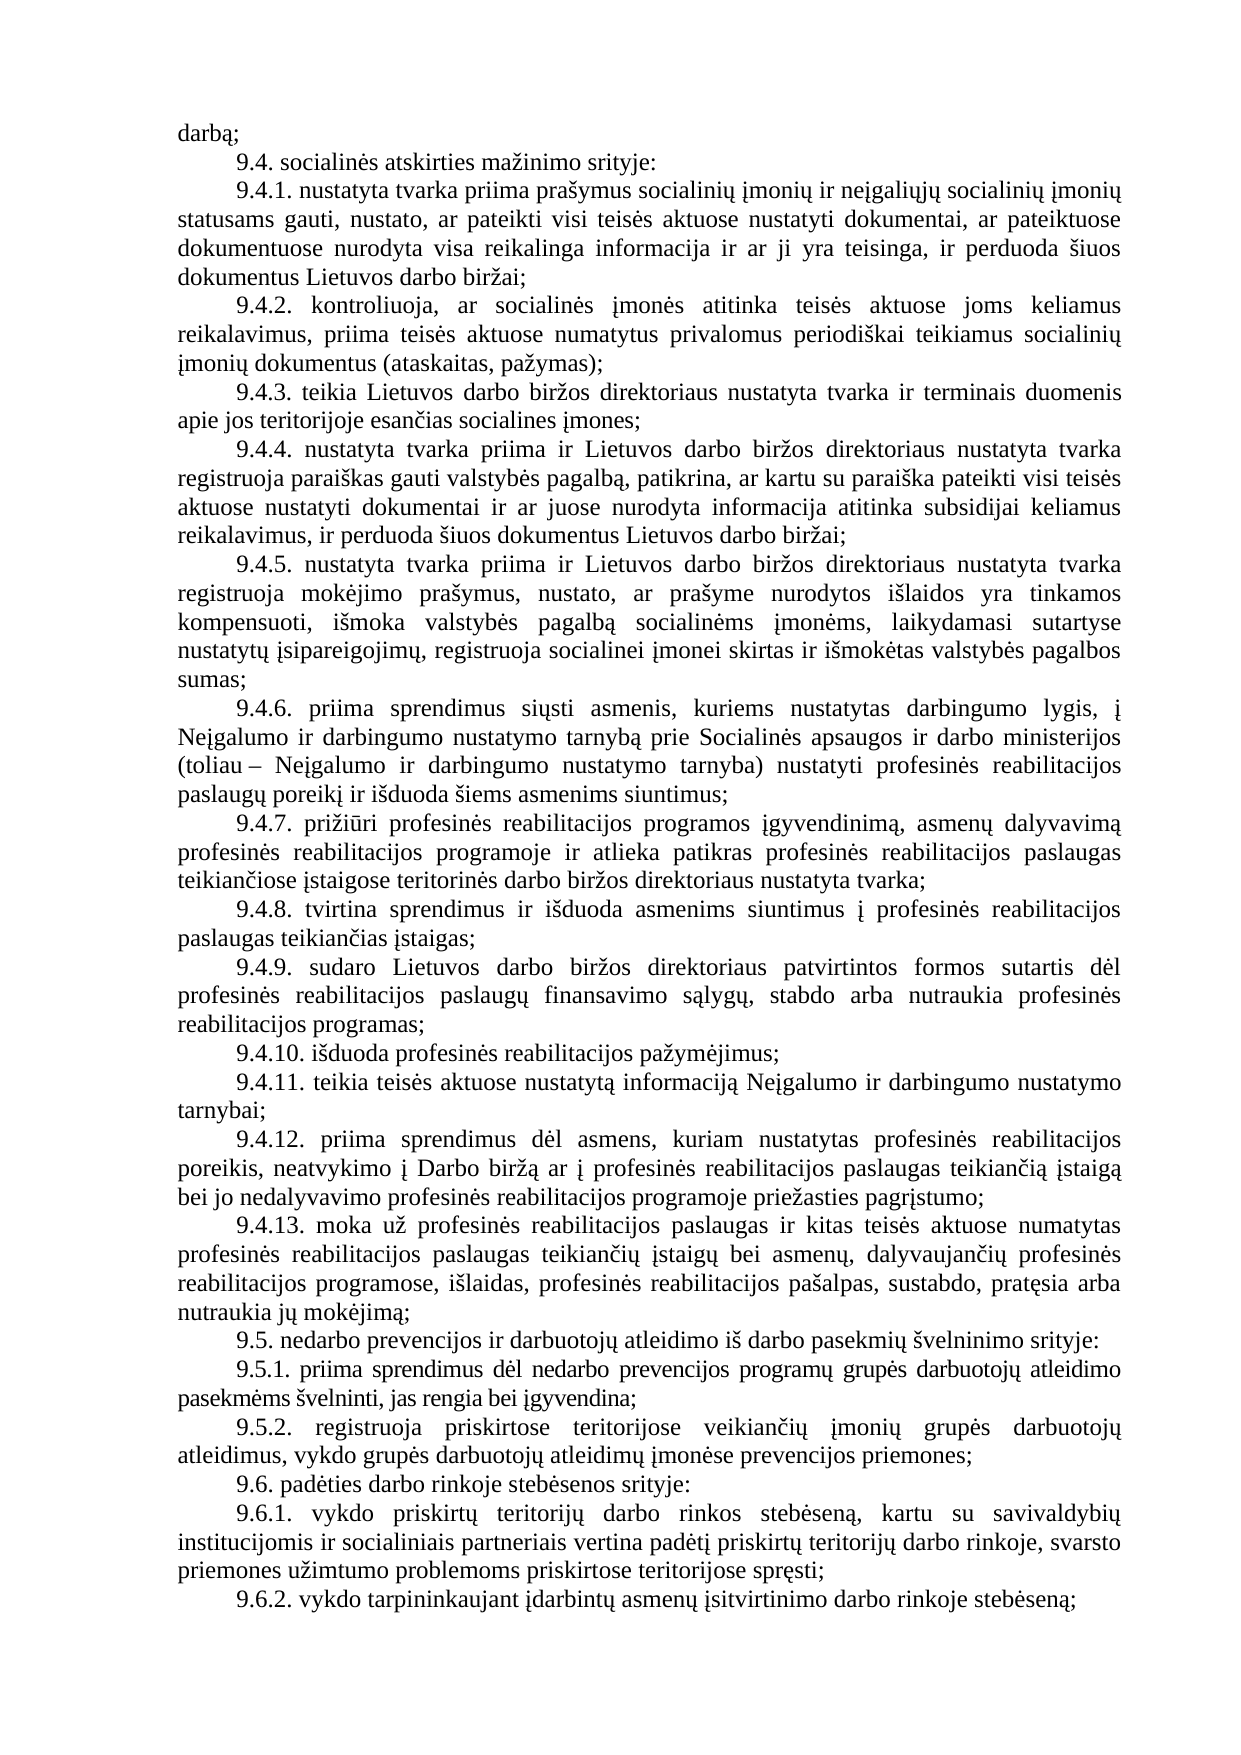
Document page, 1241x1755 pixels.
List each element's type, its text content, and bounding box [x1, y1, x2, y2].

text 9.4.11. teikia teisės aktuose nustatytą informaciją Neįgalumo ir darbingumo nustatymo tarnybai; [177, 1067, 1122, 1124]
text 9.4.2. kontroliuoja, ar socialinės įmonės atitinka teisės aktuose joms keliamus reikalavimus, priima teisės aktuose numatytus privalomus periodiškai teikiamus socialinių įmonių dokumentus (ataskaitas, pažymas); [177, 291, 1122, 377]
text 9.6. padėties darbo rinkoje stebėsenos srityje: [177, 1469, 1122, 1498]
text 9.5.1. priima sprendimus dėl nedarbo prevencijos programų grupės darbuotojų atleidimo pasekmėms švelninti, jas rengia bei įgyvendina; [177, 1354, 1122, 1412]
text 9.4.13. moka už profesinės reabilitacijos paslaugas ir kitas teisės aktuose numatytas profesinės reabilitacijos paslaugas teikiančių įstaigų bei asmenų, dalyvaujančių profesinės reabilitacijos programose, išlaidas, profesinės reabilitacijos pašalpas, sustabdo, pratęsia arba nutraukia jų mokėjimą; [177, 1211, 1122, 1326]
text 9.6.1. vykdo priskirtų teritorijų darbo rinkos stebėseną, kartu su savivaldybių institucijomis ir socialiniais partneriais vertina padėtį priskirtų teritorijų darbo rinkoje, svarsto priemones užimtumo problemoms priskirtose teritorijose spręsti; [177, 1498, 1122, 1584]
text 9.4.7. prižiūri profesinės reabilitacijos programos įgyvendinimą, asmenų dalyvavimą profesinės reabilitacijos programoje ir atlieka patikras profesinės reabilitacijos paslaugas teikiančiose įstaigose teritorinės darbo biržos direktoriaus nustatyta tvarka; [177, 808, 1122, 894]
text 9.4.9. sudaro Lietuvos darbo biržos direktoriaus patvirtintos formos sutartis dėl profesinės reabilitacijos paslaugų finansavimo sąlygų, stabdo arba nutraukia profesinės reabilitacijos programas; [177, 952, 1122, 1038]
text 9.4.8. tvirtina sprendimus ir išduoda asmenims siuntimus į profesinės reabilitacijos paslaugas teikiančias įstaigas; [177, 894, 1122, 952]
text 9.4.5. nustatyta tvarka priima ir Lietuvos darbo biržos direktoriaus nustatyta tvarka registruoja mokėjimo prašymus, nustato, ar prašyme nurodytos išlaidos yra tinkamos kompensuoti, išmoka valstybės pagalbą socialinėms įmonėms, laikydamasi sutartyse nustatytų įsipareigojimų, registruoja socialinei įmonei skirtas ir išmokėtas valstybės pagalbos sumas; [177, 549, 1122, 693]
text 9.4.1. nustatyta tvarka priima prašymus socialinių įmonių ir neįgaliųjų socialinių įmonių statusams gauti, nustato, ar pateikti visi teisės aktuose nustatyti dokumentai, ar pateiktuose dokumentuose nurodyta visa reikalinga informacija ir ar ji yra teisinga, ir perduoda šiuos dokumentus Lietuvos darbo biržai; [177, 176, 1122, 291]
text 9.4.12. priima sprendimus dėl asmens, kuriam nustatytas profesinės reabilitacijos poreikis, neatvykimo į Darbo biržą ar į profesinės reabilitacijos paslaugas teikiančią įstaigą bei jo nedalyvavimo profesinės reabilitacijos programoje priežasties pagrįstumo; [177, 1124, 1122, 1211]
text 9.5.2. registruoja priskirtose teritorijose veikiančių įmonių grupės darbuotojų atleidimus, vykdo grupės darbuotojų atleidimų įmonėse prevencijos priemones; [177, 1412, 1122, 1469]
text 9.4.10. išduoda profesinės reabilitacijos pažymėjimus; [177, 1038, 1122, 1067]
text 9.4. socialinės atskirties mažinimo srityje: [177, 147, 1122, 176]
text darbą; [177, 118, 1122, 147]
text 9.4.4. nustatyta tvarka priima ir Lietuvos darbo biržos direktoriaus nustatyta tvarka registruoja paraiškas gauti valstybės pagalbą, patikrina, ar kartu su paraiška pateikti visi teisės aktuose nustatyti dokumentai ir ar juose nurodyta informacija atitinka subsidijai keliamus reikalavimus, ir perduoda šiuos dokumentus Lietuvos darbo biržai; [177, 434, 1122, 549]
text 9.5. nedarbo prevencijos ir darbuotojų atleidimo iš darbo pasekmių švelninimo srityje: [177, 1326, 1122, 1354]
text 9.4.3. teikia Lietuvos darbo biržos direktoriaus nustatyta tvarka ir terminais duomenis apie jos teritorijoje esančias socialines įmones; [177, 377, 1122, 434]
text 9.6.2. vykdo tarpininkaujant įdarbintų asmenų įsitvirtinimo darbo rinkoje stebėseną; [177, 1584, 1122, 1613]
text 9.4.6. priima sprendimus siųsti asmenis, kuriems nustatytas darbingumo lygis, į Neįgalumo ir darbingumo nustatymo tarnybą prie Socialinės apsaugos ir darbo ministerijos (toliau – Neįgalumo ir darbingumo nustatymo tarnyba) nustatyti profesinės reabilitacijos paslaugų poreikį ir išduoda šiems asmenims siuntimus; [177, 693, 1122, 808]
